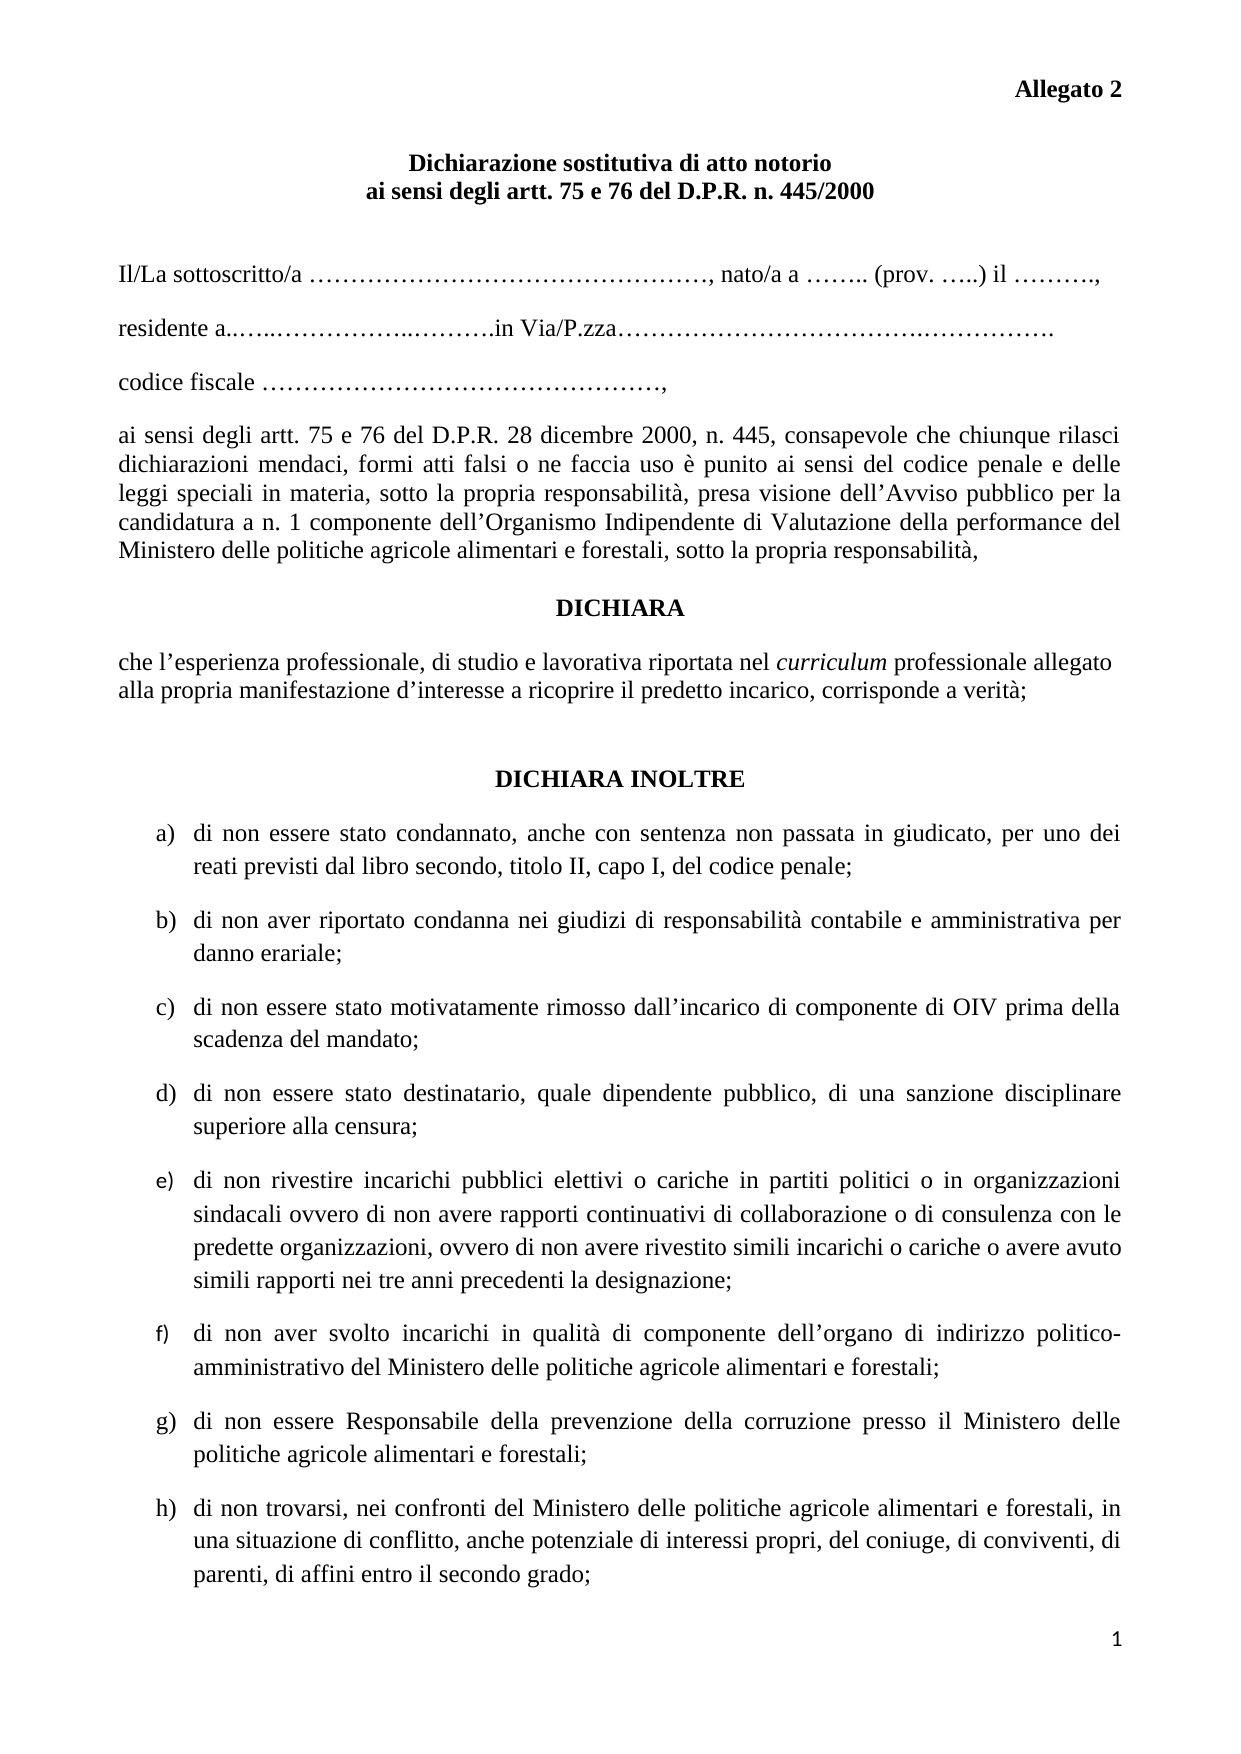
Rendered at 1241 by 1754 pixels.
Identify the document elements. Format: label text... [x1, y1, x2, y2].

text codice fiscale …………………………………………, [118, 367, 1122, 395]
text Dichiarazione sostitutiva di atto notorio [118, 148, 1122, 176]
list di non trovarsi, nei confronti del Ministero delle politiche agricole alimentari e forestali, in una situazione di conflitto, anche potenziale di interessi propri, del coniuge, di conviventi, di parenti, di affini entro il secondo grado; [156, 1493, 1122, 1587]
list di non essere Responsabile della prevenzione della corruzione presso il Ministero delle politiche agricole alimentari e forestali; [156, 1406, 1122, 1467]
list di non aver svolto incarichi in qualità di componente dell’organo di indirizzo politico-amministrativo del Ministero delle politiche agricole alimentari e forestali; [156, 1318, 1122, 1381]
text ai sensi degli artt. 75 e 76 del D.P.R. n. 445/2000 [118, 176, 1122, 205]
text ai sensi degli artt. 75 e 76 del D.P.R. 28 dicembre 2000, n. 445, consapevole che chiunque rilasci dichiarazioni mendaci, formi atti falsi o ne faccia uso è punito ai sensi del codice penale e delle leggi speciali in materia, sotto la propria responsabilità, presa visione dell’Avviso pubblico per la candidatura a n. 1 componente dell’Organismo Indipendente di Valutazione della performance del Ministero delle politiche agricole alimentari e forestali, sotto la propria responsabilità, [118, 421, 1122, 564]
text residente a..…..……………..……….in Via/P.zza……………………………….……………. [118, 313, 1122, 342]
list di non aver riportato condanna nei giudizi di responsabilità contabile e amministrativa per danno erariale; [156, 905, 1122, 966]
text DICHIARA INOLTRE [118, 764, 1122, 793]
list di non essere stato condannato, anche con sentenza non passata in giudicato, per uno dei reati previsti dal libro secondo, titolo II, capo I, del codice penale; [156, 818, 1122, 879]
list di non essere stato destinatario, quale dipendente pubblico, di una sanzione disciplinare superiore alla censura; [156, 1078, 1122, 1140]
text Il/La sottoscritto/a …………………………………………, nato/a a …….. (prov. …..) il ………., [118, 259, 1122, 288]
text che l’esperienza professionale, di studio e lavorativa riportata nel curriculum professionale allegato alla propria manifestazione d’interesse a ricoprire il predetto incarico, corrisponde a verità; [118, 647, 1122, 704]
list di non essere stato motivatamente rimosso dall’incarico di componente di OIV prima della scadenza del mandato; [156, 992, 1122, 1053]
list di non rivestire incarichi pubblici elettivi o cariche in partiti politici o in organizzazioni sindacali ovvero di non avere rapporti continuativi di collaborazione o di consulenza con le predette organizzazioni, ovvero di non avere rivestito simili incarichi o cariche o avere avuto simili rapporti nei tre anni precedenti la designazione; [156, 1165, 1122, 1293]
text DICHIARA [118, 593, 1122, 622]
